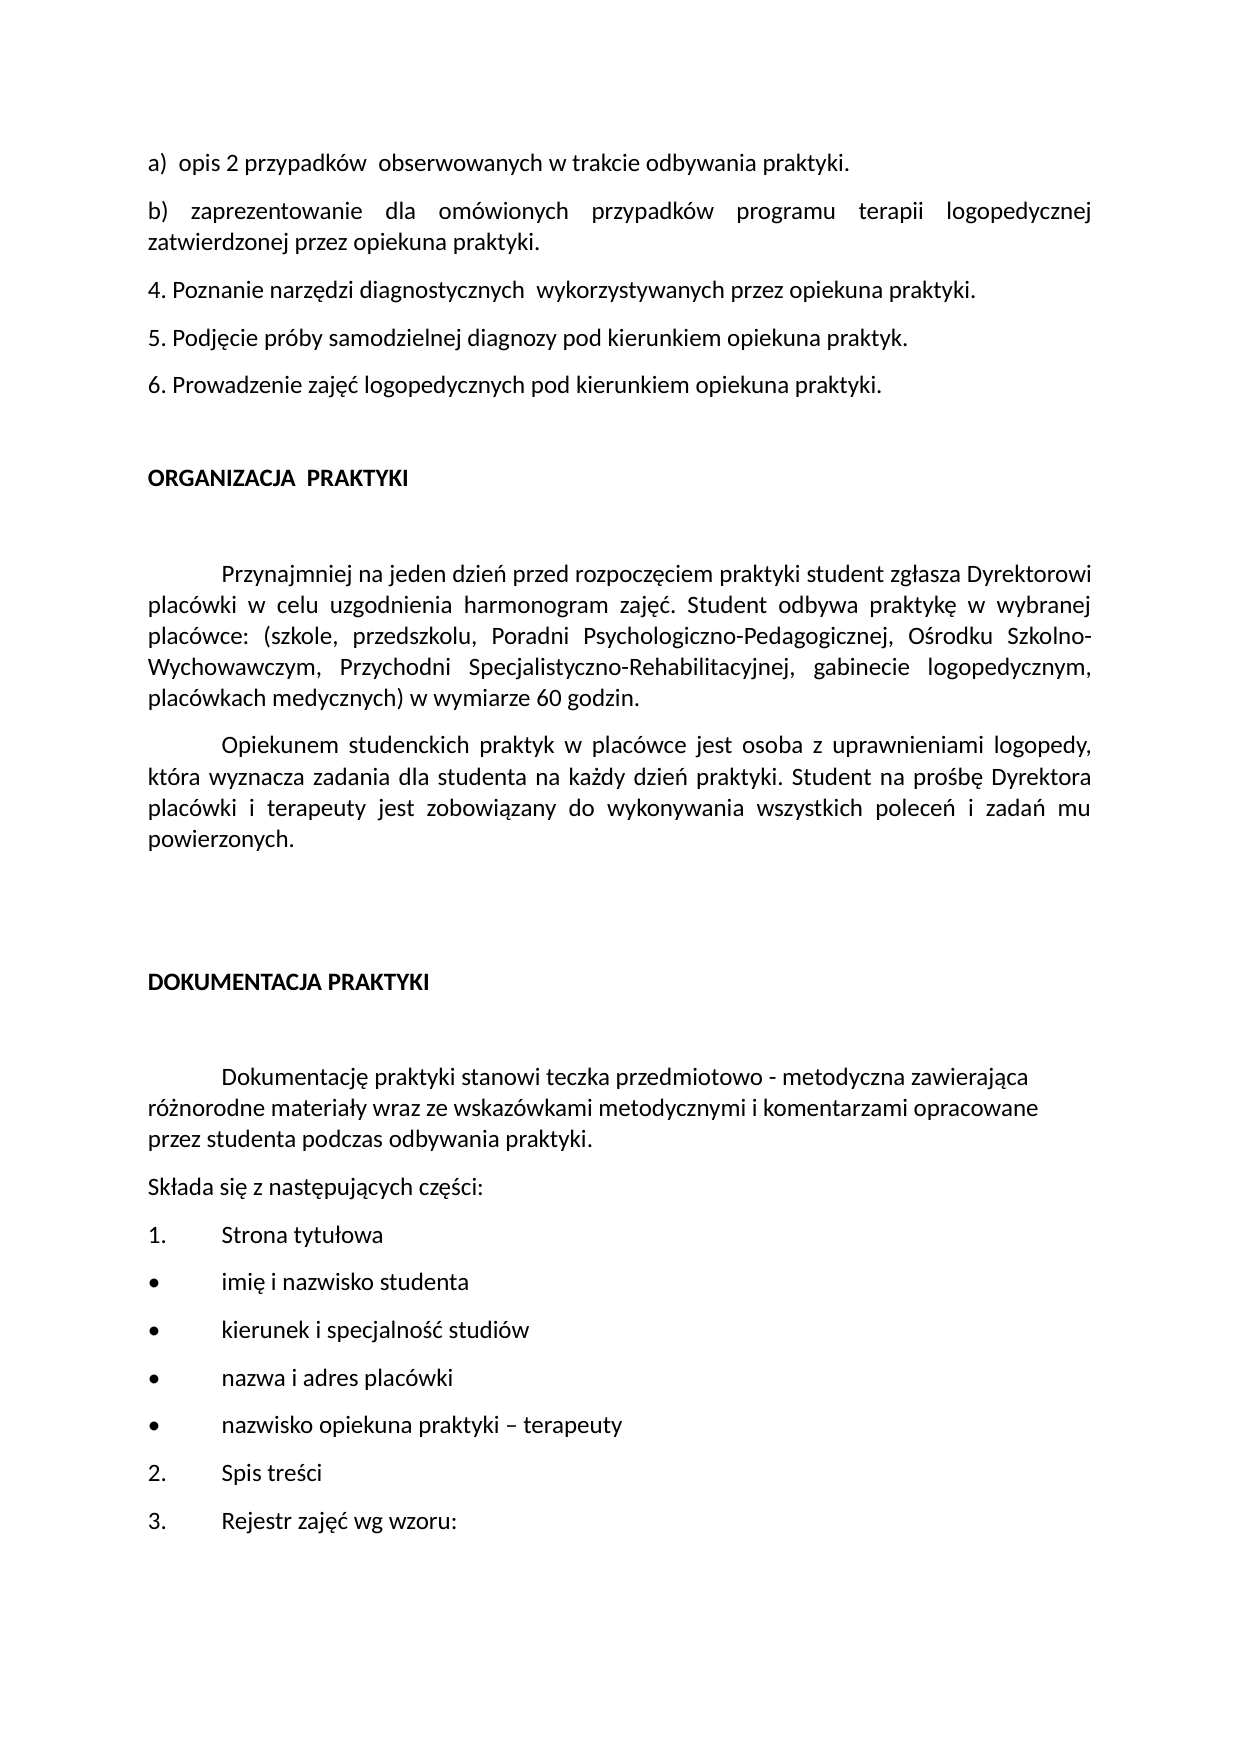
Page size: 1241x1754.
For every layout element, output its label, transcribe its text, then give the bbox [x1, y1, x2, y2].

text ORGANIZACJA PRAKTYKI [148, 462, 1093, 493]
text Przynajmniej na jeden dzień przed rozpoczęciem praktyki student zgłasza Dyrektorowi placówki w celu uzgodnienia harmonogram zajęć. Student odbywa praktykę w wybranej placówce: (szkole, przedszkolu, Poradni Psychologiczno-Pedagogicznej, Ośrodku Szkolno-Wychowawczym, Przychodni Specjalistyczno-Rehabilitacyjnej, gabinecie logopedycznym, placówkach medycznych) w wymiarze 60 godzin. [148, 558, 1093, 712]
text Dokumentację praktyki stanowi teczka przedmiotowo - metodyczna zawierająca różnorodne materiały wraz ze wskazówkami metodycznymi i komentarzami opracowane przez studenta podczas odbywania praktyki. [148, 1061, 1093, 1154]
text • imię i nazwisko studenta [148, 1267, 1093, 1297]
text 2. Spis treści [148, 1457, 1093, 1488]
text a) opis 2 przypadków obserwowanych w trakcie odbywania praktyki. [148, 148, 1093, 178]
text 1. Strona tytułowa [148, 1219, 1093, 1249]
text 5. Podjęcie próby samodzielnej diagnozy pod kierunkiem opiekuna praktyk. [148, 322, 1093, 352]
text • kierunek i specjalność studiów [148, 1314, 1093, 1345]
text 3. Rejestr zajęć wg wzoru: [148, 1505, 1093, 1536]
text DOKUMENTACJA PRAKTYKI [148, 966, 1093, 996]
text Składa się z następujących części: [148, 1171, 1093, 1202]
text b) zaprezentowanie dla omówionych przypadków programu terapii logopedycznej zatwierdzonej przez opiekuna praktyki. [148, 195, 1093, 257]
text 6. Prowadzenie zajęć logopedycznych pod kierunkiem opiekuna praktyki. [148, 369, 1093, 400]
text • nazwisko opiekuna praktyki – terapeuty [148, 1410, 1093, 1440]
text • nazwa i adres placówki [148, 1362, 1093, 1392]
text Opiekunem studenckich praktyk w placówce jest osoba z uprawnieniami logopedy, która wyznacza zadania dla studenta na każdy dzień praktyki. Student na prośbę Dyrektora placówki i terapeuty jest zobowiązany do wykonywania wszystkich poleceń i zadań mu powierzonych. [148, 730, 1093, 853]
text 4. Poznanie narzędzi diagnostycznych wykorzystywanych przez opiekuna praktyki. [148, 274, 1093, 304]
